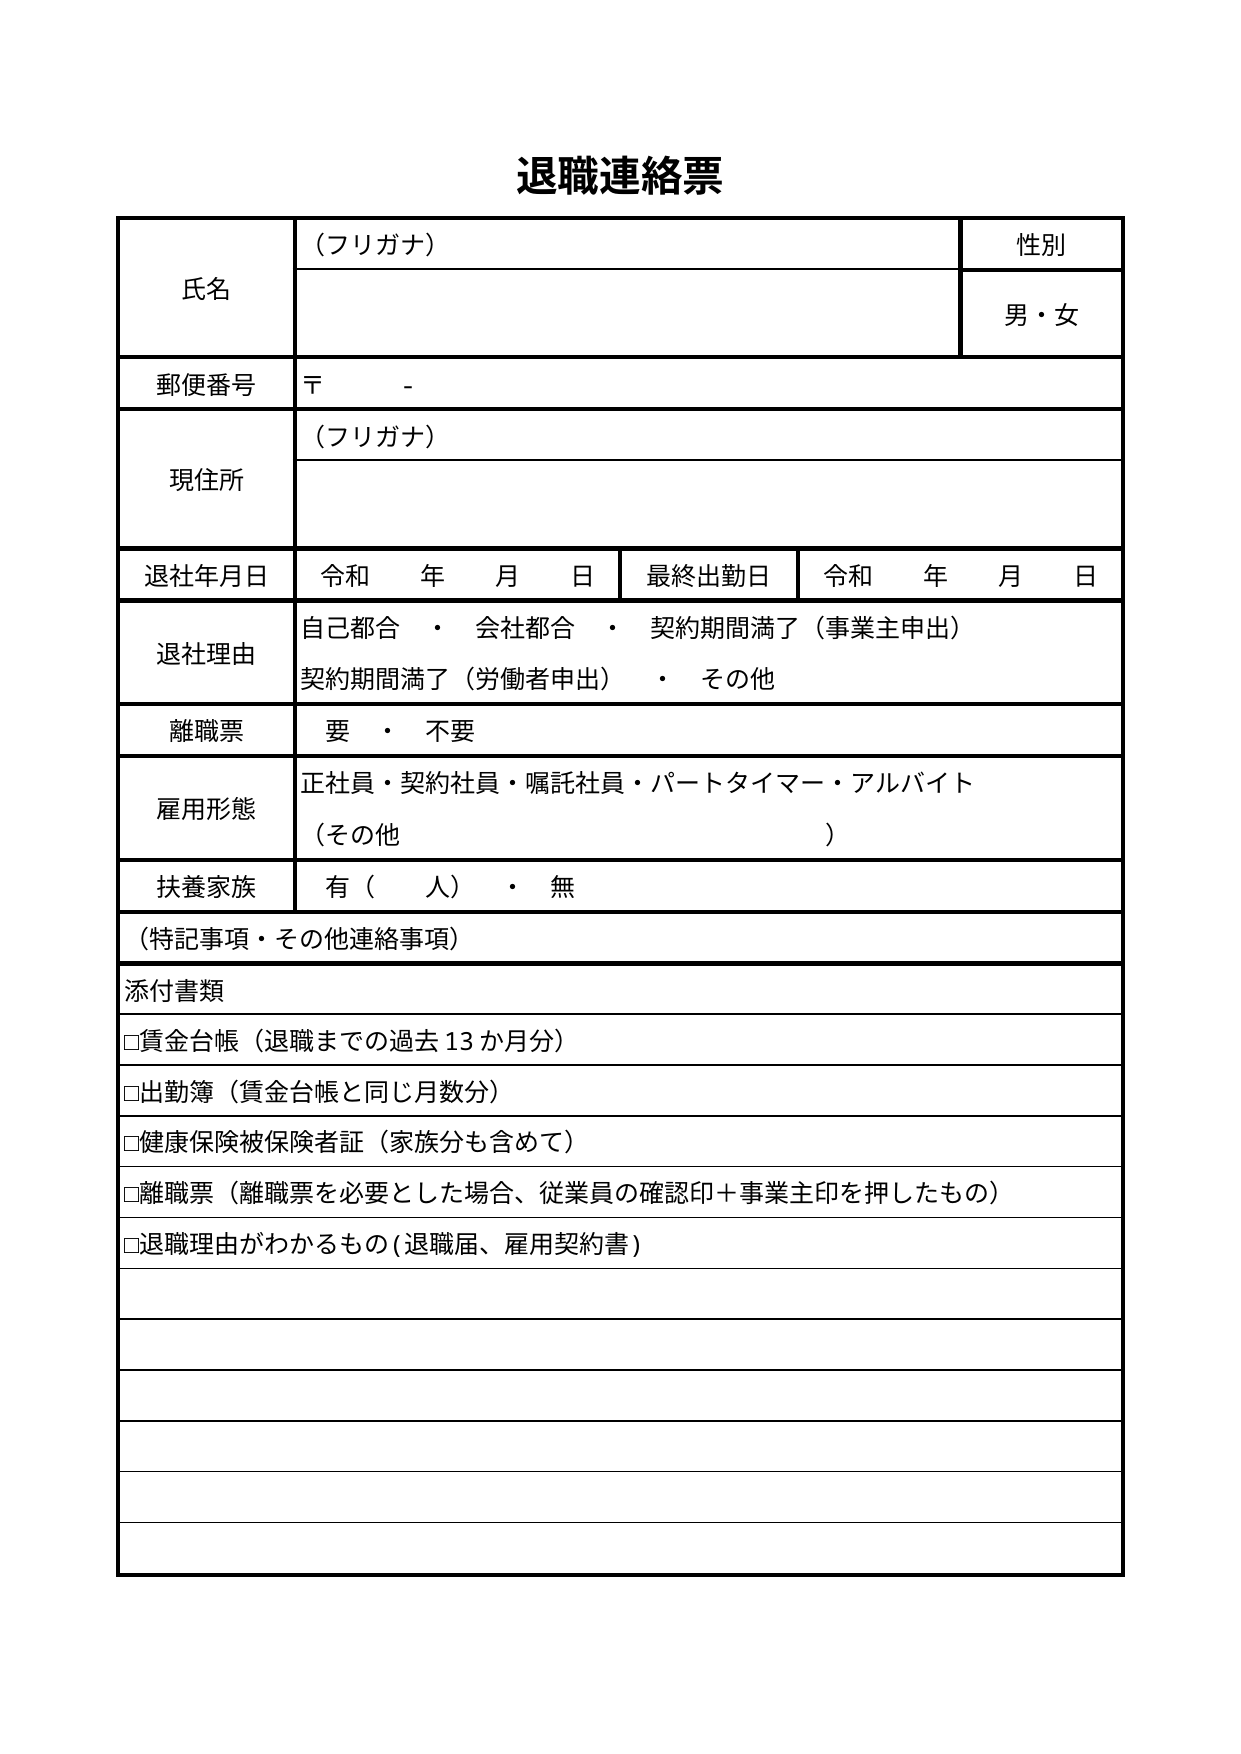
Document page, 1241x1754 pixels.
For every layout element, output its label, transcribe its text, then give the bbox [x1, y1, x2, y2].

table_cell 契約期間満了（労働者申出） ・ その他 [297, 650, 1121, 702]
table_cell □賃金台帳（退職までの過去13か月分） [120, 1015, 1121, 1064]
table_cell [120, 1320, 1121, 1369]
table_cell 最終出勤日 [622, 551, 796, 598]
table_cell 有（ 人） ・ 無 [297, 862, 1121, 909]
table_cell [297, 270, 958, 355]
table_cell 令和 年 月 日 [800, 551, 1121, 598]
table_cell 離職票 [120, 706, 293, 754]
table_cell □退職理由がわかるもの(退職届、雇用契約書) [120, 1218, 1121, 1267]
table_cell 扶養家族 [120, 862, 293, 909]
table_cell [297, 461, 1121, 546]
table_cell □健康保険被保険者証（家族分も含めて） [120, 1117, 1121, 1166]
table_cell 自己都合 ・ 会社都合 ・ 契約期間満了（事業主申出） [297, 603, 1121, 650]
table_header 氏名 [120, 220, 293, 355]
table_cell 要 ・ 不要 [297, 706, 1121, 754]
table_cell [120, 1472, 1121, 1522]
table_cell 郵便番号 [120, 359, 293, 407]
table_cell [120, 1422, 1121, 1471]
table_cell 正社員・契約社員・嘱託社員・パートタイマー・アルバイト [297, 758, 1121, 806]
table_cell 男・女 [963, 272, 1121, 355]
title 退職連絡票 [118, 143, 1122, 203]
table_cell □離職票（離職票を必要とした場合、従業員の確認印＋事業主印を押したもの） [120, 1167, 1121, 1217]
table_cell [120, 1523, 1121, 1572]
table_cell [120, 1371, 1121, 1420]
table_cell □出勤簿（賃金台帳と同じ月数分） [120, 1066, 1121, 1115]
table_cell 雇用形態 [120, 758, 293, 858]
table_cell （特記事項・その他連絡事項） [120, 914, 1121, 961]
table_header （フリガナ） [297, 220, 958, 268]
table_cell 令和 年 月 日 [297, 551, 618, 598]
table_cell 現住所 [120, 411, 293, 546]
table_cell （フリガナ） [297, 411, 1121, 459]
table_cell 退社理由 [120, 603, 293, 702]
table_header 性別 [963, 220, 1121, 268]
table_cell （その他 ） [297, 806, 1121, 858]
table_cell 退社年月日 [120, 551, 293, 598]
table_cell 〒 - [297, 359, 1121, 407]
table_cell [120, 1269, 1121, 1318]
table_cell 添付書類 [120, 966, 1121, 1013]
